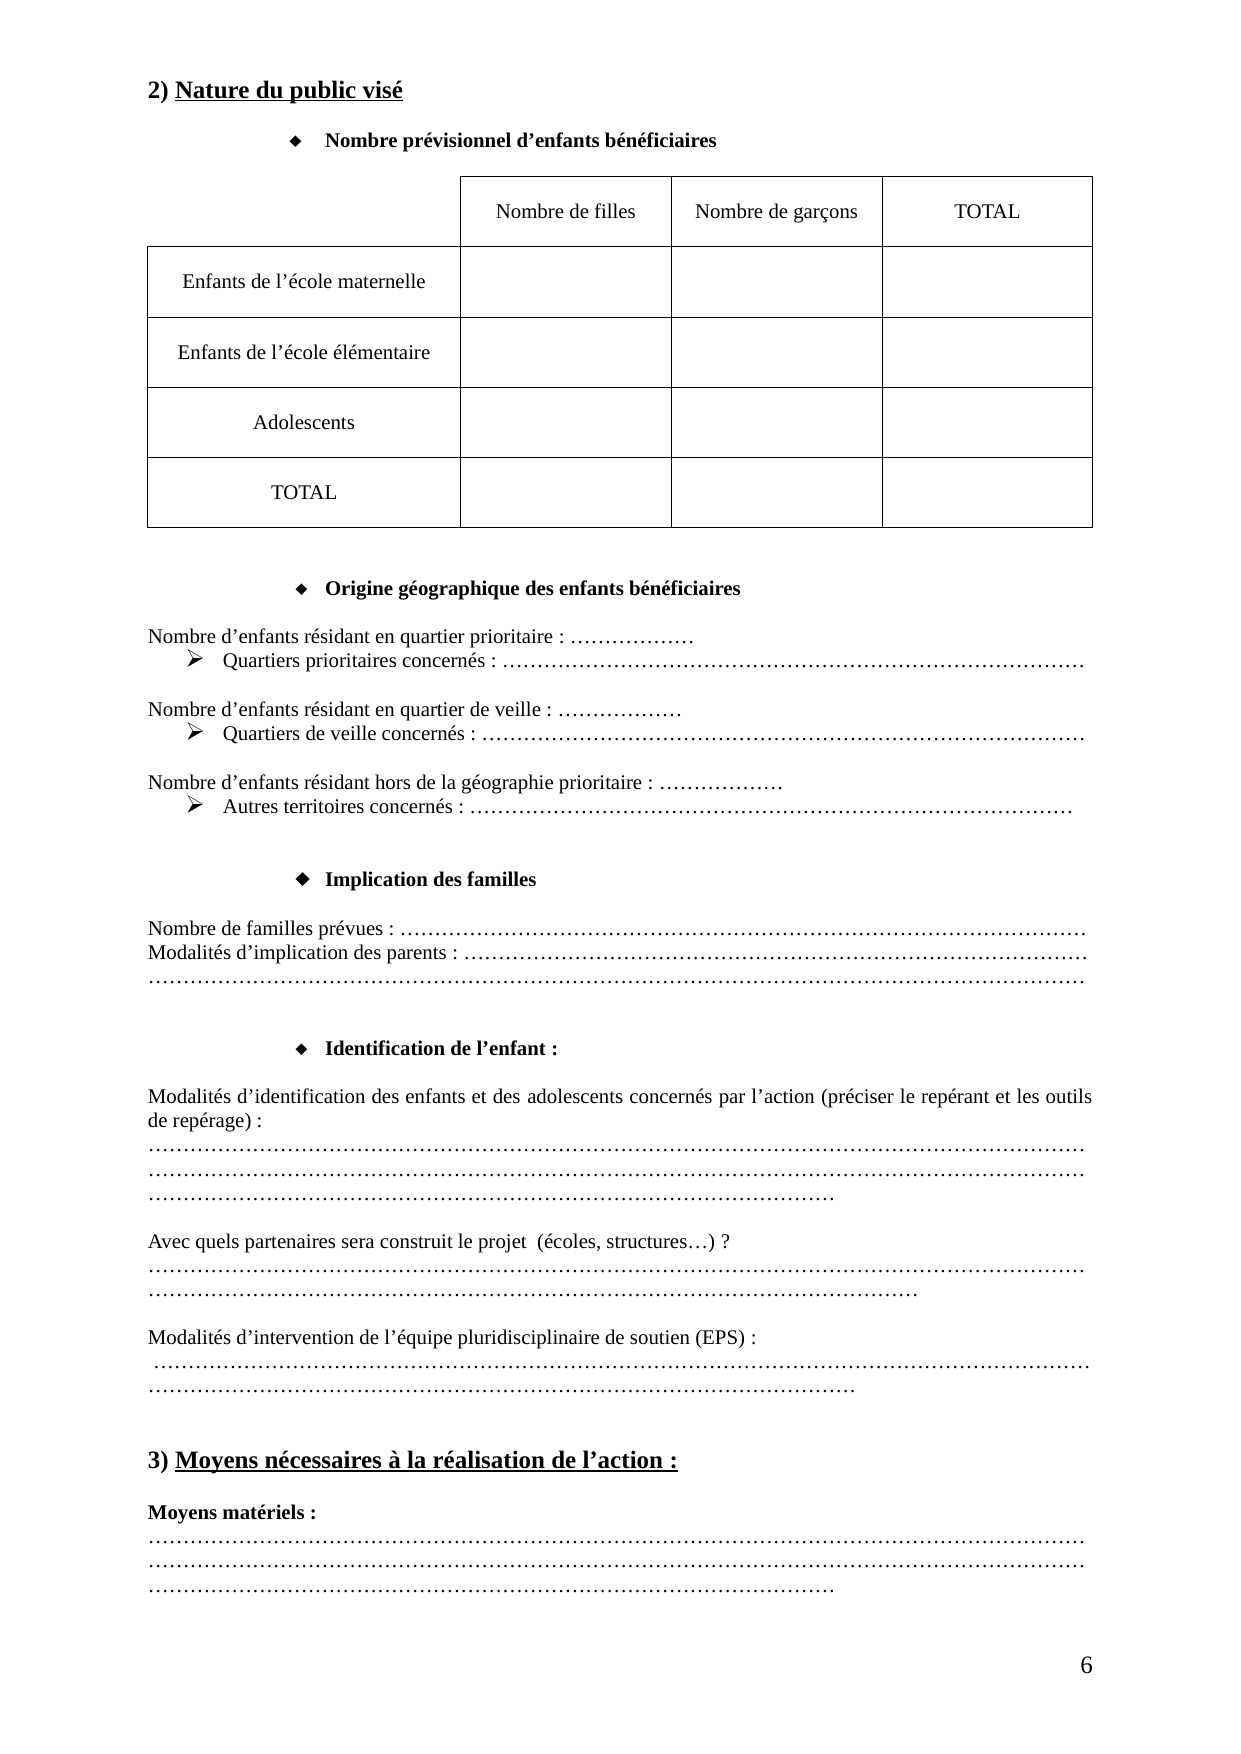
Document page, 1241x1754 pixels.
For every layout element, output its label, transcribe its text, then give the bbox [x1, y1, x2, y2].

table_cell [883, 247, 1092, 316]
text Nombre d’enfants résidant hors de la géographie prioritaire : ……………… [148, 770, 1093, 794]
table_cell [461, 388, 671, 457]
list Autres territoires concernés : …………………………………………………………………………… [185, 794, 1093, 819]
text Avec quels partenaires sera construit le projet (écoles, structures…) ? [148, 1229, 1093, 1253]
table_header [148, 176, 460, 246]
table_cell TOTAL [148, 458, 460, 527]
text ……………………………………………………………………………………………………………………… [148, 964, 1093, 988]
table_cell [672, 247, 882, 316]
list Nombre prévisionnel d’enfants bénéficiaires [289, 128, 1093, 152]
list Identification de l’enfant : [295, 1036, 1093, 1060]
text ………………………………………………………………………………………………………………………………………………………………………………………………………………… [148, 1349, 1093, 1397]
table_cell Enfants de l’école élémentaire [148, 318, 460, 387]
table_cell [461, 247, 671, 316]
table_cell [883, 318, 1092, 387]
table_cell [672, 458, 882, 527]
text ……………………………………………………………………………………………………………………………………………………………………………………………………………………………………………………………………………………………………………………………………… [148, 1132, 1093, 1204]
table_cell Enfants de l’école maternelle [148, 247, 460, 316]
text ……………………………………………………………………………………………………………………………………………………………………………………………………………………………………………………………………………………………………………………………………… [148, 1524, 1093, 1597]
list Quartiers de veille concernés : …………………………………………………………………………… [185, 721, 1093, 746]
table_header Nombre de garçons [672, 177, 882, 246]
table_header TOTAL [883, 177, 1092, 246]
text 3) Moyens nécessaires à la réalisation de l’action : [148, 1445, 1093, 1474]
list Origine géographique des enfants bénéficiaires [295, 576, 1093, 600]
table_header Nombre de filles [461, 177, 671, 246]
text ………………………………………………………………………………………………………………………………………………………………………………………………………………………… [148, 1253, 1093, 1301]
table_cell [883, 458, 1092, 527]
table_cell [461, 458, 671, 527]
text Nombre d’enfants résidant en quartier de veille : ……………… [148, 697, 1093, 721]
text Modalités d’intervention de l’équipe pluridisciplinaire de soutien (EPS) : [148, 1325, 1093, 1349]
text 2) Nature du public visé [148, 75, 1093, 104]
list Quartiers prioritaires concernés : ………………………………………………………………………… [185, 648, 1093, 673]
text Modalités d’implication des parents : ……………………………………………………………………………… [148, 940, 1093, 964]
table_cell [672, 388, 882, 457]
text Modalités d’identification des enfants et des adolescents concernés par l’action (préciser le repérant et les outils de repérage) : [148, 1084, 1093, 1132]
table_cell [672, 318, 882, 387]
text Nombre d’enfants résidant en quartier prioritaire : ……………… [148, 624, 1093, 648]
table_cell [883, 388, 1092, 457]
text Moyens matériels : [148, 1500, 1093, 1524]
text Nombre de familles prévues : ……………………………………………………………………………………… [148, 916, 1093, 940]
table_cell [461, 318, 671, 387]
list Implication des familles [295, 867, 1093, 892]
table_cell Adolescents [148, 388, 460, 457]
